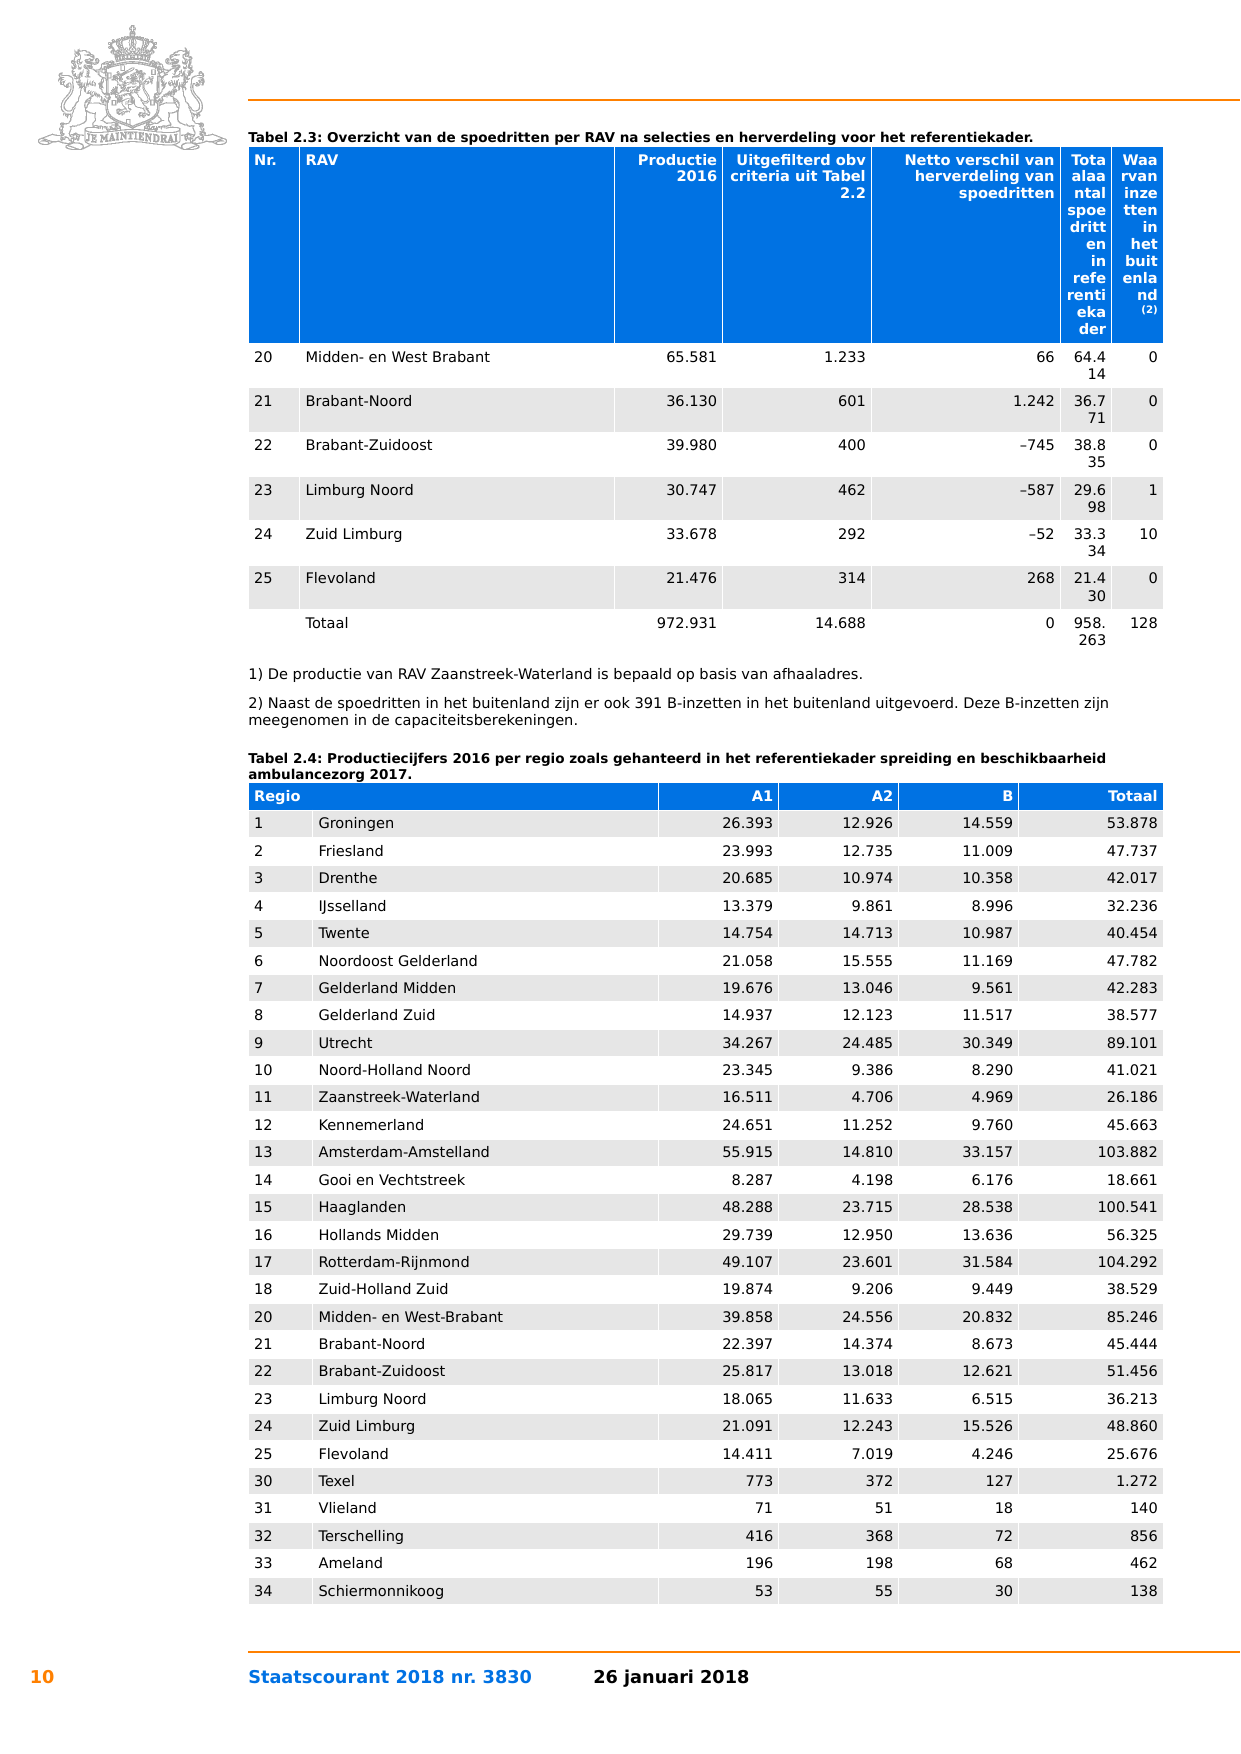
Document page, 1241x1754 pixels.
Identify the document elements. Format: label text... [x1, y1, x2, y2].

table_cell 1.242 [872, 388, 1060, 432]
table_cell 9.561 [899, 975, 1018, 1001]
table_cell 4 [249, 893, 312, 919]
table_cell 15.555 [779, 948, 898, 974]
table_cell 6 [249, 948, 312, 974]
table_cell 12.243 [779, 1414, 898, 1440]
table_cell 773 [659, 1468, 778, 1494]
table_cell 0 [872, 610, 1060, 653]
table_cell A2 [779, 783, 898, 810]
table_cell 4.706 [779, 1085, 898, 1111]
table_cell 8.287 [659, 1167, 778, 1193]
table_cell 25.817 [659, 1359, 778, 1385]
table_cell 18.661 [1019, 1167, 1163, 1193]
table_cell 1) De productie van RAV Zaanstreek-Waterland is bepaald op basis van afhaaladres. 2) Naast de spoedritten in het buitenland zijn er ook 391 B-inzetten in het buitenland uitgevoerd. Deze B-inzetten zijn meegenomen in de capaciteitsberekeningen. [248, 655, 1163, 729]
table_cell Productie 2016 [615, 147, 722, 343]
table_cell 14.688 [723, 610, 871, 653]
table_cell 24.556 [779, 1304, 898, 1330]
table_cell 51 [779, 1496, 898, 1522]
table_cell 33.678 [615, 521, 722, 565]
table_cell 66 [872, 344, 1060, 387]
table_cell 72 [899, 1523, 1018, 1549]
table_cell 49.107 [659, 1249, 778, 1275]
table_cell Brabant-Noord [300, 388, 614, 432]
table_cell 292 [723, 521, 871, 565]
table_cell 14.559 [899, 811, 1018, 837]
table_cell 14 [249, 1167, 312, 1193]
table_cell 13.379 [659, 893, 778, 919]
table_cell 1.233 [723, 344, 871, 387]
table_cell 41.021 [1019, 1057, 1163, 1084]
table_cell 10 [1112, 521, 1163, 565]
table_cell 40.454 [1019, 920, 1163, 947]
table_cell 100.541 [1019, 1194, 1163, 1221]
table_cell 51.456 [1019, 1359, 1163, 1385]
table_cell 21.058 [659, 948, 778, 974]
table_cell Midden- en West Brabant [300, 344, 614, 387]
table_cell Twente [313, 920, 658, 947]
table_cell 12.123 [779, 1003, 898, 1029]
table_cell 68 [899, 1550, 1018, 1577]
table_cell Friesland [313, 838, 658, 864]
table_cell 10.358 [899, 866, 1018, 892]
table_cell 0 [1112, 566, 1163, 609]
table_cell 856 [1019, 1523, 1163, 1549]
table_cell Terschelling [313, 1523, 658, 1549]
table_cell 8.673 [899, 1331, 1018, 1358]
table_cell Ameland [313, 1550, 658, 1577]
table_header Tabel 2.3: Overzicht van de spoedritten per RAV na selecties en herverdeling voor het referentiekader. [248, 130, 1163, 146]
table_cell 12.926 [779, 811, 898, 837]
table_cell 6.176 [899, 1167, 1018, 1193]
table_cell Schiermonnikoog [313, 1578, 658, 1604]
table_cell Midden- en West-Brabant [313, 1304, 658, 1330]
table_cell 19.676 [659, 975, 778, 1001]
table_cell 23.601 [779, 1249, 898, 1275]
table_cell 8.996 [899, 893, 1018, 919]
table_cell 34 [249, 1578, 312, 1604]
table_cell 11 [249, 1085, 312, 1111]
table_cell 31 [249, 1496, 312, 1522]
table_cell 29.698 [1061, 477, 1111, 520]
table_cell 85.246 [1019, 1304, 1163, 1330]
table_cell Groningen [313, 811, 658, 837]
table_cell 19.874 [659, 1276, 778, 1303]
table_cell 14.713 [779, 920, 898, 947]
table_cell 89.101 [1019, 1030, 1163, 1056]
table_header Tabel 2.4: Productiecijfers 2016 per regio zoals gehanteerd in het referentiekader spreiding en beschikbaarheid ambulancezorg 2017. [248, 751, 1163, 782]
table_cell 15 [249, 1194, 312, 1221]
table_cell 196 [659, 1550, 778, 1577]
table_cell 36.213 [1019, 1386, 1163, 1412]
table_cell 7.019 [779, 1441, 898, 1467]
table_cell 14.411 [659, 1441, 778, 1467]
table_cell 33 [249, 1550, 312, 1577]
table_cell Flevoland [300, 566, 614, 609]
table_cell 2 [249, 838, 312, 864]
table_cell 13.046 [779, 975, 898, 1001]
table_cell 18 [249, 1276, 312, 1303]
table_cell 20 [249, 1304, 312, 1330]
table_cell 3 [249, 866, 312, 892]
table_cell 17 [249, 1249, 312, 1275]
table_cell 1.272 [1019, 1468, 1163, 1494]
table_cell Limburg Noord [300, 477, 614, 520]
table_cell Gelderland Midden [313, 975, 658, 1001]
table_cell 14.754 [659, 920, 778, 947]
table_cell 23.993 [659, 838, 778, 864]
table_cell Haaglanden [313, 1194, 658, 1221]
table_cell 24 [249, 1414, 312, 1440]
table_cell 15.526 [899, 1414, 1018, 1440]
table_cell A1 [659, 783, 778, 810]
table_cell 21 [249, 388, 299, 432]
table_cell 30 [899, 1578, 1018, 1604]
table_cell Limburg Noord [313, 1386, 658, 1412]
table_cell 462 [1019, 1550, 1163, 1577]
table_cell 10.987 [899, 920, 1018, 947]
table_cell Utrecht [313, 1030, 658, 1056]
table_cell Hollands Midden [313, 1222, 658, 1248]
table_cell 14.937 [659, 1003, 778, 1029]
table_cell 30.747 [615, 477, 722, 520]
table_cell 11.169 [899, 948, 1018, 974]
table_cell 0 [1112, 344, 1163, 387]
table_cell 198 [779, 1550, 898, 1577]
table_cell 103.882 [1019, 1140, 1163, 1166]
table_cell Netto verschil van herverdeling van spoedritten [872, 147, 1060, 343]
table_cell –52 [872, 521, 1060, 565]
table_cell 23.715 [779, 1194, 898, 1221]
table_cell 7 [249, 975, 312, 1001]
table_cell 9.206 [779, 1276, 898, 1303]
table_cell 45.663 [1019, 1112, 1163, 1138]
table_cell 29.739 [659, 1222, 778, 1248]
table_cell Zuid-Holland Zuid [313, 1276, 658, 1303]
table_cell 958.263 [1061, 610, 1111, 653]
table_cell 12.735 [779, 838, 898, 864]
table_cell 10.974 [779, 866, 898, 892]
table_cell 9.760 [899, 1112, 1018, 1138]
table_cell 21.476 [615, 566, 722, 609]
table_cell Vlieland [313, 1496, 658, 1522]
table_cell 21 [249, 1331, 312, 1358]
table_cell Amsterdam-Amstelland [313, 1140, 658, 1166]
table_cell 4.969 [899, 1085, 1018, 1111]
table_cell 314 [723, 566, 871, 609]
table_cell 30.349 [899, 1030, 1018, 1056]
table_cell 47.782 [1019, 948, 1163, 974]
table_cell 25.676 [1019, 1441, 1163, 1467]
table_cell Regio [249, 783, 658, 810]
table_cell 38.577 [1019, 1003, 1163, 1029]
table_cell 25 [249, 566, 299, 609]
table_cell 42.017 [1019, 866, 1163, 892]
table_cell 20 [249, 344, 299, 387]
table_cell Totaalaantal spoedritten in referentiekader [1061, 147, 1111, 343]
table_cell 21.091 [659, 1414, 778, 1440]
table_cell 16 [249, 1222, 312, 1248]
table_cell B [899, 783, 1018, 810]
table_cell 24.485 [779, 1030, 898, 1056]
table_cell 1 [249, 811, 312, 837]
table_cell Brabant-Noord [313, 1331, 658, 1358]
table_cell 8 [249, 1003, 312, 1029]
table_cell Rotterdam-Rijnmond [313, 1249, 658, 1275]
table_cell 23.345 [659, 1057, 778, 1084]
table_cell 14.810 [779, 1140, 898, 1166]
table_cell 65.581 [615, 344, 722, 387]
table_cell 11.633 [779, 1386, 898, 1412]
table_cell 22 [249, 1359, 312, 1385]
table_cell Zuid Limburg [313, 1414, 658, 1440]
table_cell 71 [659, 1496, 778, 1522]
table_cell 9.449 [899, 1276, 1018, 1303]
table_cell Zaanstreek-Waterland [313, 1085, 658, 1111]
table_cell 4.246 [899, 1441, 1018, 1467]
table_cell 39.980 [615, 433, 722, 476]
table_cell 0 [1112, 388, 1163, 432]
table_cell 10 [249, 1057, 312, 1084]
table_cell Kennemerland [313, 1112, 658, 1138]
table_cell 53.878 [1019, 811, 1163, 837]
table_cell 24.651 [659, 1112, 778, 1138]
table_cell 39.858 [659, 1304, 778, 1330]
table_cell Texel [313, 1468, 658, 1494]
table_cell 56.325 [1019, 1222, 1163, 1248]
table_cell [249, 610, 299, 653]
table_cell 128 [1112, 610, 1163, 653]
table_cell 13.018 [779, 1359, 898, 1385]
table_cell 24 [249, 521, 299, 565]
table_cell 416 [659, 1523, 778, 1549]
table_cell 8.290 [899, 1057, 1018, 1084]
table_cell 13.636 [899, 1222, 1018, 1248]
table_cell 32 [249, 1523, 312, 1549]
table_cell 23 [249, 477, 299, 520]
table_cell 9.386 [779, 1057, 898, 1084]
table_cell 18 [899, 1496, 1018, 1522]
table_cell 33.334 [1061, 521, 1111, 565]
table_cell 5 [249, 920, 312, 947]
table_cell Brabant-Zuidoost [300, 433, 614, 476]
table_cell 26.393 [659, 811, 778, 837]
table_cell 48.860 [1019, 1414, 1163, 1440]
table_cell –745 [872, 433, 1060, 476]
table_cell 42.283 [1019, 975, 1163, 1001]
table_cell Totaal [1019, 783, 1163, 810]
table_cell 31.584 [899, 1249, 1018, 1275]
table_cell 11.009 [899, 838, 1018, 864]
table_cell Waarvan inzetten in het buitenland (2) [1112, 147, 1163, 343]
table_cell 11.252 [779, 1112, 898, 1138]
table_cell Noord-Holland Noord [313, 1057, 658, 1084]
table_cell 6.515 [899, 1386, 1018, 1412]
table_cell 400 [723, 433, 871, 476]
table_cell RAV [300, 147, 614, 343]
table_cell 45.444 [1019, 1331, 1163, 1358]
table_cell 4.198 [779, 1167, 898, 1193]
table_cell Drenthe [313, 866, 658, 892]
table_cell 26.186 [1019, 1085, 1163, 1111]
table_cell 372 [779, 1468, 898, 1494]
table_cell 9 [249, 1030, 312, 1056]
table_cell 33.157 [899, 1140, 1018, 1166]
table_cell 1 [1112, 477, 1163, 520]
table_cell 20.832 [899, 1304, 1018, 1330]
table_cell 11.517 [899, 1003, 1018, 1029]
table_cell 22.397 [659, 1331, 778, 1358]
table_cell 36.771 [1061, 388, 1111, 432]
table_cell 38.835 [1061, 433, 1111, 476]
table_cell 28.538 [899, 1194, 1018, 1221]
table_cell 12 [249, 1112, 312, 1138]
table_cell 21.430 [1061, 566, 1111, 609]
table_cell Uitgefilterd obv criteria uit Tabel 2.2 [723, 147, 871, 343]
table_cell 9.861 [779, 893, 898, 919]
table_cell 13 [249, 1140, 312, 1166]
table_cell 64.414 [1061, 344, 1111, 387]
table_cell 972.931 [615, 610, 722, 653]
table_cell 16.511 [659, 1085, 778, 1111]
table_cell IJsselland [313, 893, 658, 919]
table_cell 268 [872, 566, 1060, 609]
table_cell Flevoland [313, 1441, 658, 1467]
table_cell 34.267 [659, 1030, 778, 1056]
table_cell 127 [899, 1468, 1018, 1494]
table_cell 368 [779, 1523, 898, 1549]
table_cell 55.915 [659, 1140, 778, 1166]
table_cell 18.065 [659, 1386, 778, 1412]
table_cell –587 [872, 477, 1060, 520]
table_cell 25 [249, 1441, 312, 1467]
table_cell 12.621 [899, 1359, 1018, 1385]
table_cell 38.529 [1019, 1276, 1163, 1303]
table_cell 20.685 [659, 866, 778, 892]
picture [38, 25, 227, 150]
table_cell Gelderland Zuid [313, 1003, 658, 1029]
table_cell Noordoost Gelderland [313, 948, 658, 974]
table_cell 0 [1112, 433, 1163, 476]
table_cell 601 [723, 388, 871, 432]
table_cell 48.288 [659, 1194, 778, 1221]
table_cell Gooi en Vechtstreek [313, 1167, 658, 1193]
table_cell Zuid Limburg [300, 521, 614, 565]
table_cell 14.374 [779, 1331, 898, 1358]
table_cell 140 [1019, 1496, 1163, 1522]
table_cell 47.737 [1019, 838, 1163, 864]
table_cell 23 [249, 1386, 312, 1412]
table_cell Brabant-Zuidoost [313, 1359, 658, 1385]
table_cell 36.130 [615, 388, 722, 432]
table_cell 138 [1019, 1578, 1163, 1604]
table_cell 462 [723, 477, 871, 520]
table_cell 22 [249, 433, 299, 476]
table_cell 12.950 [779, 1222, 898, 1248]
table_cell Totaal [300, 610, 614, 653]
table_cell 104.292 [1019, 1249, 1163, 1275]
table_cell 55 [779, 1578, 898, 1604]
table_cell 53 [659, 1578, 778, 1604]
table_cell Nr. [249, 147, 299, 343]
table_cell 30 [249, 1468, 312, 1494]
table_cell 32.236 [1019, 893, 1163, 919]
